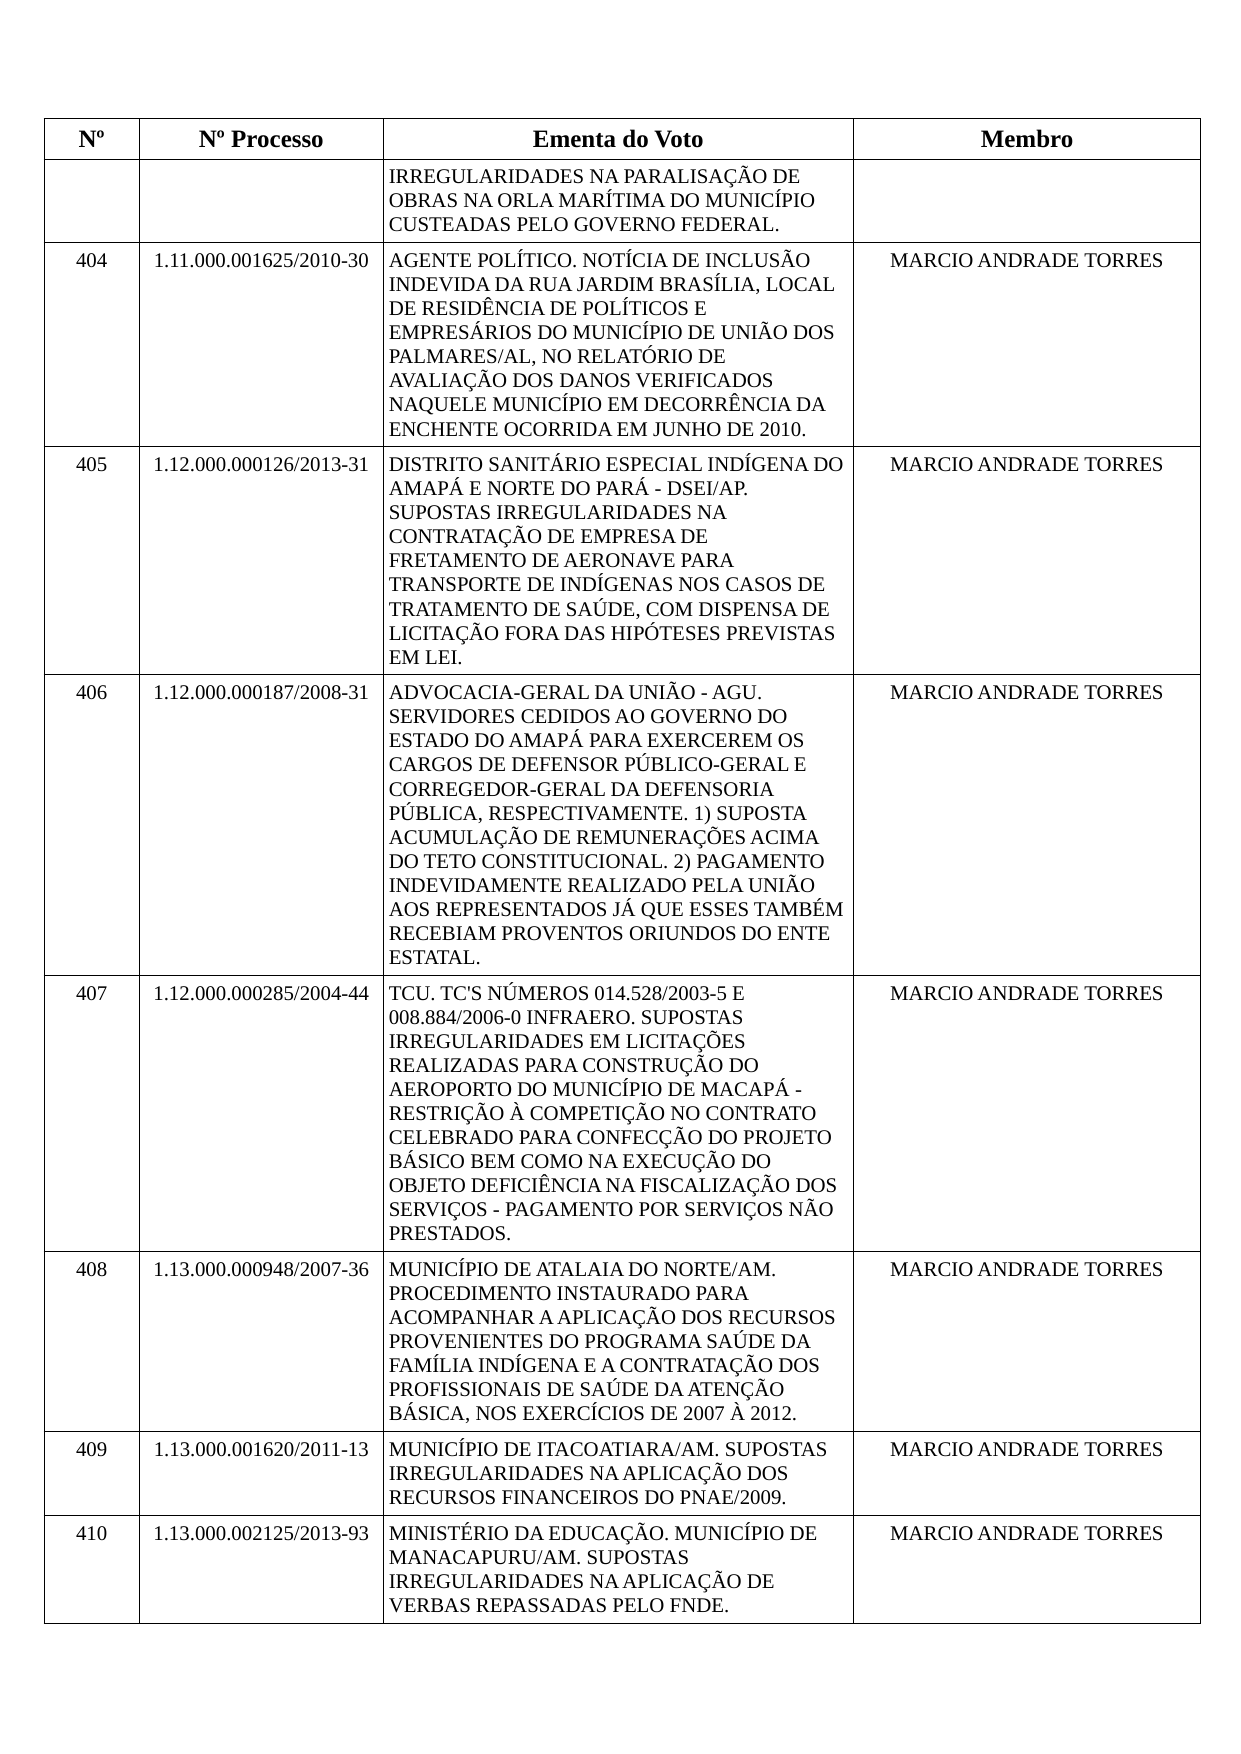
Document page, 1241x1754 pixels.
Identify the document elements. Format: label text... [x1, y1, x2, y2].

table_cell 405 [45, 447, 139, 674]
table_cell MARCIO ANDRADE TORRES [854, 1432, 1200, 1515]
table_cell 404 [45, 243, 139, 446]
table_header Nº [45, 119, 139, 158]
table_cell 1.13.000.000948/2007-36 [140, 1252, 383, 1431]
table_cell 1.13.000.002125/2013-93 [140, 1516, 383, 1622]
table_cell DISTRITO SANITÁRIO ESPECIAL INDÍGENA DO AMAPÁ E NORTE DO PARÁ - DSEI/AP. SUPOSTAS IRREGULARIDADES NA CONTRATAÇÃO DE EMPRESA DE FRETAMENTO DE AERONAVE PARA TRANSPORTE DE INDÍGENAS NOS CASOS DE TRATAMENTO DE SAÚDE, COM DISPENSA DE LICITAÇÃO FORA DAS HIPÓTESES PREVISTAS EM LEI. [384, 447, 853, 674]
table_cell MUNICÍPIO DE ITACOATIARA/AM. SUPOSTAS IRREGULARIDADES NA APLICAÇÃO DOS RECURSOS FINANCEIROS DO PNAE/2009. [384, 1432, 853, 1515]
table_cell 1.12.000.000187/2008-31 [140, 675, 383, 975]
table_cell MARCIO ANDRADE TORRES [854, 976, 1200, 1251]
table_cell TCU. TC'S NÚMEROS 014.528/2003-5 E 008.884/2006-0 INFRAERO. SUPOSTAS IRREGULARIDADES EM LICITAÇÕES REALIZADAS PARA CONSTRUÇÃO DO AEROPORTO DO MUNICÍPIO DE MACAPÁ - RESTRIÇÃO À COMPETIÇÃO NO CONTRATO CELEBRADO PARA CONFECÇÃO DO PROJETO BÁSICO BEM COMO NA EXECUÇÃO DO OBJETO DEFICIÊNCIA NA FISCALIZAÇÃO DOS SERVIÇOS - PAGAMENTO POR SERVIÇOS NÃO PRESTADOS. [384, 976, 853, 1251]
table_cell ADVOCACIA-GERAL DA UNIÃO - AGU. SERVIDORES CEDIDOS AO GOVERNO DO ESTADO DO AMAPÁ PARA EXERCEREM OS CARGOS DE DEFENSOR PÚBLICO-GERAL E CORREGEDOR-GERAL DA DEFENSORIA PÚBLICA, RESPECTIVAMENTE. 1) SUPOSTA ACUMULAÇÃO DE REMUNERAÇÕES ACIMA DO TETO CONSTITUCIONAL. 2) PAGAMENTO INDEVIDAMENTE REALIZADO PELA UNIÃO AOS REPRESENTADOS JÁ QUE ESSES TAMBÉM RECEBIAM PROVENTOS ORIUNDOS DO ENTE ESTATAL. [384, 675, 853, 975]
table_cell 406 [45, 675, 139, 975]
table_cell 1.11.000.001625/2010-30 [140, 243, 383, 446]
table_cell 1.13.000.001620/2011-13 [140, 1432, 383, 1515]
table_cell MARCIO ANDRADE TORRES [854, 1252, 1200, 1431]
table_cell MARCIO ANDRADE TORRES [854, 243, 1200, 446]
table_cell MUNICÍPIO DE ATALAIA DO NORTE/AM. PROCEDIMENTO INSTAURADO PARA ACOMPANHAR A APLICAÇÃO DOS RECURSOS PROVENIENTES DO PROGRAMA SAÚDE DA FAMÍLIA INDÍGENA E A CONTRATAÇÃO DOS PROFISSIONAIS DE SAÚDE DA ATENÇÃO BÁSICA, NOS EXERCÍCIOS DE 2007 À 2012. [384, 1252, 853, 1431]
table_cell 1.12.000.000126/2013-31 [140, 447, 383, 674]
table_cell 410 [45, 1516, 139, 1622]
table_header Ementa do Voto [384, 119, 853, 158]
table_cell [854, 160, 1200, 242]
table_cell MINISTÉRIO DA EDUCAÇÃO. MUNICÍPIO DE MANACAPURU/AM. SUPOSTAS IRREGULARIDADES NA APLICAÇÃO DE VERBAS REPASSADAS PELO FNDE. [384, 1516, 853, 1622]
table_header Membro [854, 119, 1200, 158]
table_cell 409 [45, 1432, 139, 1515]
table_cell [45, 160, 139, 242]
table_header Nº Processo [140, 119, 383, 158]
table_cell IRREGULARIDADES NA PARALISAÇÃO DE OBRAS NA ORLA MARÍTIMA DO MUNICÍPIO CUSTEADAS PELO GOVERNO FEDERAL. [384, 160, 853, 242]
table_cell 407 [45, 976, 139, 1251]
table_cell MARCIO ANDRADE TORRES [854, 447, 1200, 674]
table_cell MARCIO ANDRADE TORRES [854, 675, 1200, 975]
table_cell 408 [45, 1252, 139, 1431]
table_cell MARCIO ANDRADE TORRES [854, 1516, 1200, 1622]
table_cell [140, 160, 383, 242]
table_cell 1.12.000.000285/2004-44 [140, 976, 383, 1251]
table_cell AGENTE POLÍTICO. NOTÍCIA DE INCLUSÃO INDEVIDA DA RUA JARDIM BRASÍLIA, LOCAL DE RESIDÊNCIA DE POLÍTICOS E EMPRESÁRIOS DO MUNICÍPIO DE UNIÃO DOS PALMARES/AL, NO RELATÓRIO DE AVALIAÇÃO DOS DANOS VERIFICADOS NAQUELE MUNICÍPIO EM DECORRÊNCIA DA ENCHENTE OCORRIDA EM JUNHO DE 2010. [384, 243, 853, 446]
